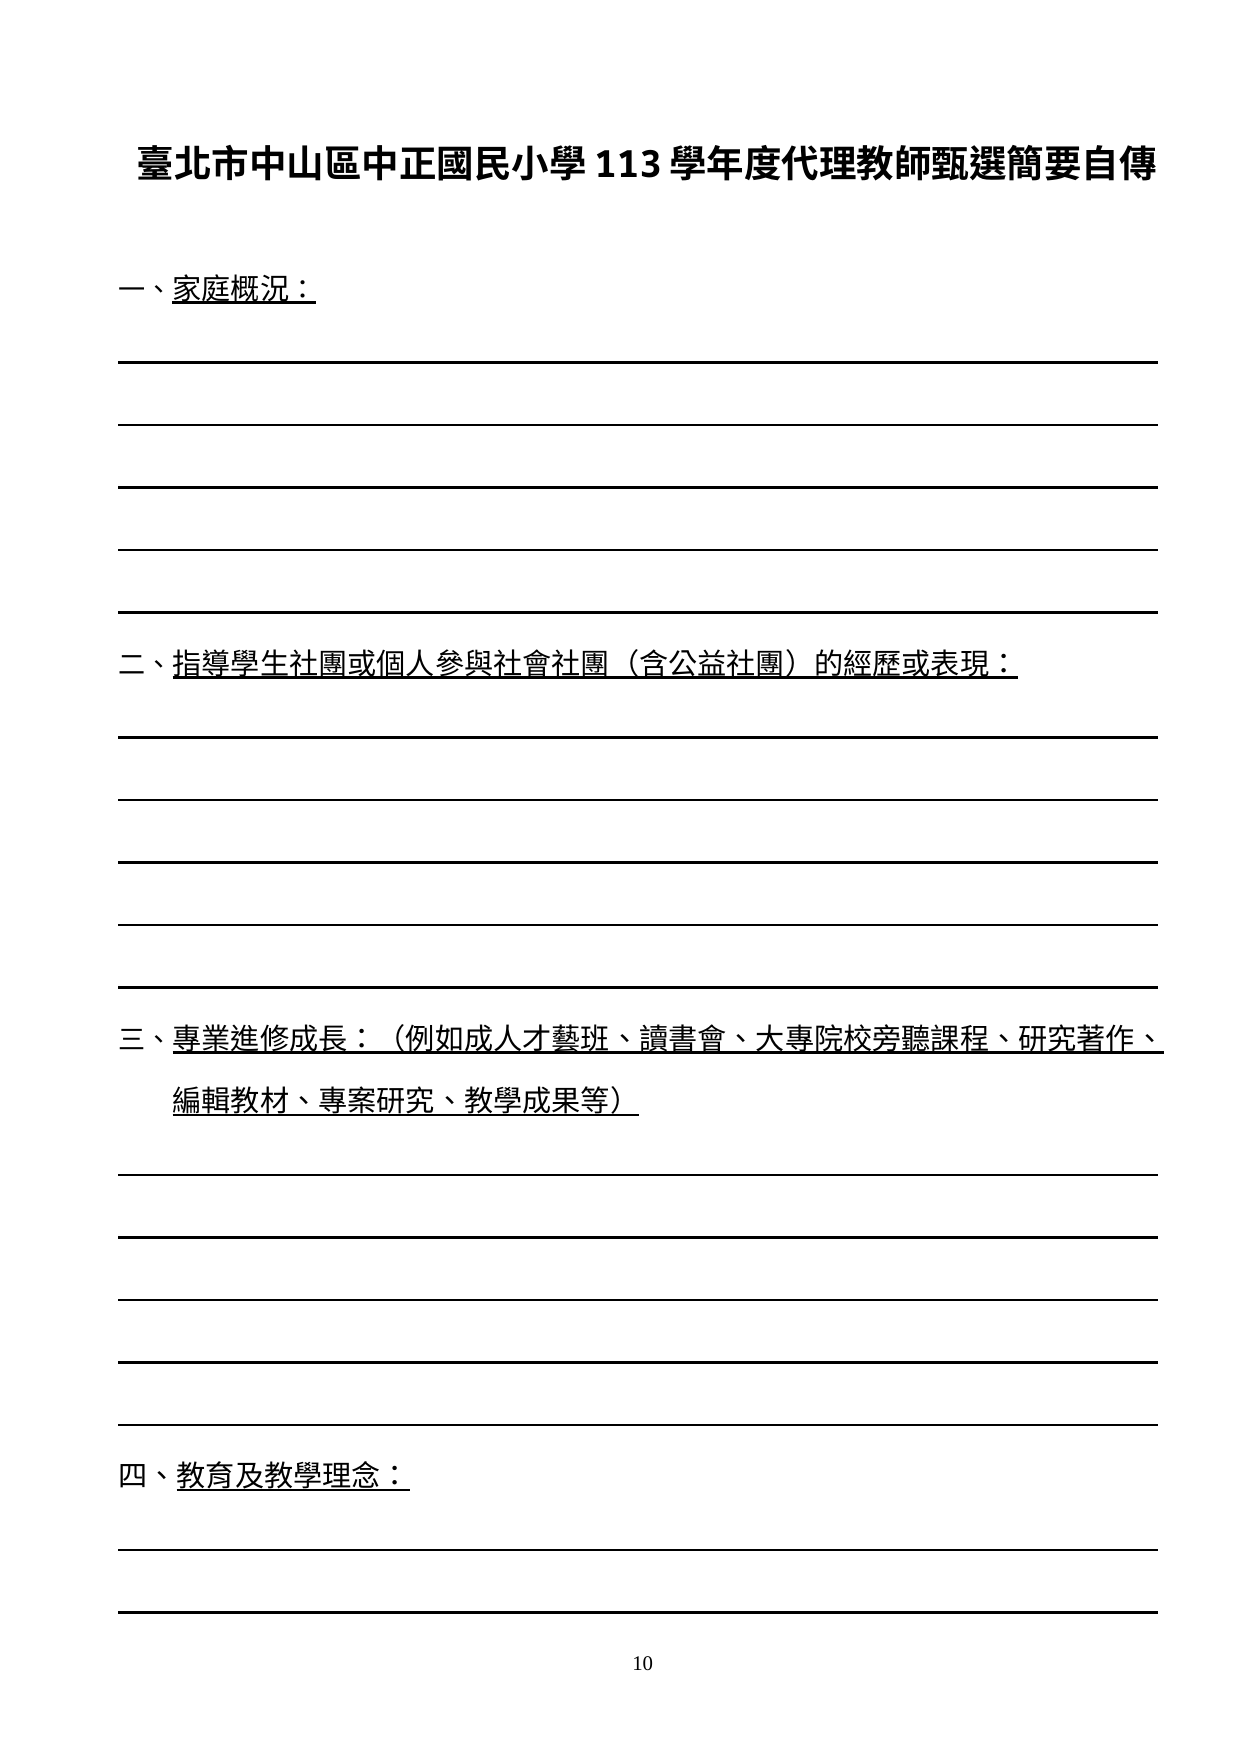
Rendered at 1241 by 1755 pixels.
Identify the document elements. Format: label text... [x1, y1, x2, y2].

text 二、指導學生社團或個人參與社會社團（含公益社團）的經歷或表現： [118, 620, 1167, 682]
text 四、教育及教學理念： [118, 1432, 1167, 1495]
text 一、家庭概況： [118, 245, 1167, 307]
text 三、專業進修成長：（例如成人才藝班、讀書會、大專院校旁聽課程、研究著作、編輯教材、專案研究、教學成果等） [118, 995, 1167, 1120]
text 臺北市中山區中正國民小學113學年度代理教師甄選簡要自傳 [118, 120, 1175, 182]
